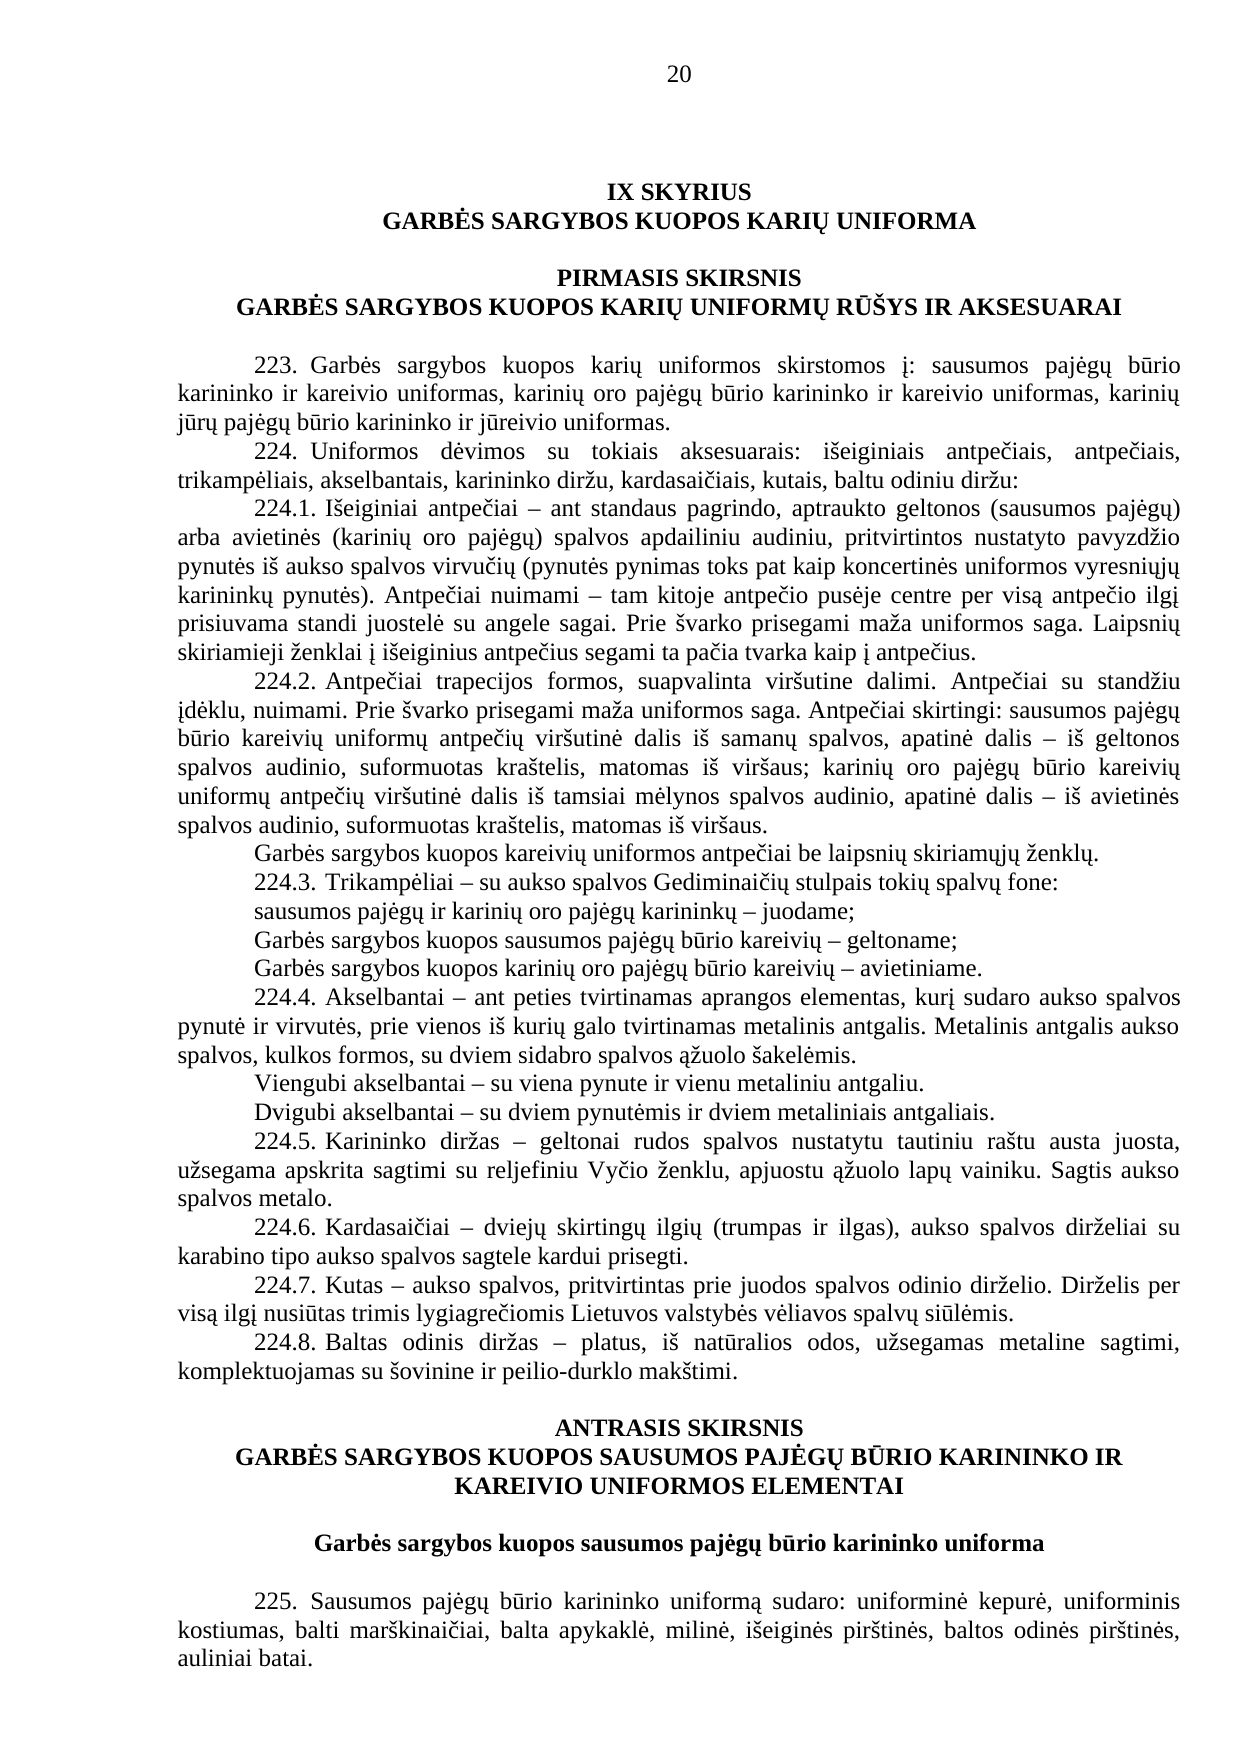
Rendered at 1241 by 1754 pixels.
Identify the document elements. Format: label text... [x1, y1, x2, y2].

text GARBĖS SARGYBOS KUOPOS KARIŲ UNIFORMŲ RŪŠYS IR AKSESUARAI [177, 292, 1181, 321]
text 224.8. Baltas odinis diržas – platus, iš natūralios odos, užsegamas metaline sagtimi, komplektuojamas su šovinine ir peilio-durklo makštimi. [177, 1327, 1181, 1385]
text IX SKYRIUS [177, 177, 1181, 206]
text ANTRASIS SKIRSNIS [177, 1413, 1181, 1442]
text 225. Sausumos pajėgų būrio karininko uniformą sudaro: uniforminė kepurė, uniforminis kostiumas, balti marškinaičiai, balta apykaklė, milinė, išeiginės pirštinės, baltos odinės pirštinės, auliniai batai. [177, 1586, 1181, 1672]
text PIRMASIS SKIRSNIS [177, 263, 1181, 292]
text 223. Garbės sargybos kuopos karių uniformos skirstomos į: sausumos pajėgų būrio karininko ir kareivio uniformas, karinių oro pajėgų būrio karininko ir kareivio uniformas, karinių jūrų pajėgų būrio karininko ir jūreivio uniformas. [177, 350, 1181, 436]
text 224.5. Karininko diržas – geltonai rudos spalvos nustatytu tautiniu raštu austa juosta, užsegama apskrita sagtimi su reljefiniu Vyčio ženklu, apjuostu ąžuolo lapų vainiku. Sagtis aukso spalvos metalo. [177, 1126, 1181, 1212]
text Garbės sargybos kuopos kareivių uniformos antpečiai be laipsnių skiriamųjų ženklų. [177, 838, 1181, 867]
text 224.4. Akselbantai – ant peties tvirtinamas aprangos elementas, kurį sudaro aukso spalvos pynutė ir virvutės, prie vienos iš kurių galo tvirtinamas metalinis antgalis. Metalinis antgalis aukso spalvos, kulkos formos, su dviem sidabro spalvos ąžuolo šakelėmis. [177, 982, 1181, 1068]
text GARBĖS SARGYBOS KUOPOS KARIŲ UNIFORMA [177, 206, 1181, 235]
text Viengubi akselbantai – su viena pynute ir vienu metaliniu antgaliu. [177, 1068, 1181, 1097]
text sausumos pajėgų ir karinių oro pajėgų karininkų – juodame; [177, 896, 1181, 925]
text 224.1. Išeiginiai antpečiai – ant standaus pagrindo, aptraukto geltonos (sausumos pajėgų) arba avietinės (karinių oro pajėgų) spalvos apdailiniu audiniu, pritvirtintos nustatyto pavyzdžio pynutės iš aukso spalvos virvučių (pynutės pynimas toks pat kaip koncertinės uniformos vyresniųjų karininkų pynutės). Antpečiai nuimami – tam kitoje antpečio pusėje centre per visą antpečio ilgį prisiuvama standi juostelė su angele sagai. Prie švarko prisegami maža uniformos saga. Laipsnių skiriamieji ženklai į išeiginius antpečius segami ta pačia tvarka kaip į antpečius. [177, 493, 1181, 666]
text 224.6. Kardasaičiai – dviejų skirtingų ilgių (trumpas ir ilgas), aukso spalvos dirželiai su karabino tipo aukso spalvos sagtele kardui prisegti. [177, 1212, 1181, 1270]
text 224.7. Kutas – aukso spalvos, pritvirtintas prie juodos spalvos odinio dirželio. Dirželis per visą ilgį nusiūtas trimis lygiagrečiomis Lietuvos valstybės vėliavos spalvų siūlėmis. [177, 1270, 1181, 1327]
text Dvigubi akselbantai – su dviem pynutėmis ir dviem metaliniais antgaliais. [177, 1097, 1181, 1126]
text Garbės sargybos kuopos sausumos pajėgų būrio kareivių – geltoname; [177, 925, 1181, 953]
text 224.2. Antpečiai trapecijos formos, suapvalinta viršutine dalimi. Antpečiai su standžiu įdėklu, nuimami. Prie švarko prisegami maža uniformos saga. Antpečiai skirtingi: sausumos pajėgų būrio kareivių uniformų antpečių viršutinė dalis iš samanų spalvos, apatinė dalis – iš geltonos spalvos audinio, suformuotas kraštelis, matomas iš viršaus; karinių oro pajėgų būrio kareivių uniformų antpečių viršutinė dalis iš tamsiai mėlynos spalvos audinio, apatinė dalis – iš avietinės spalvos audinio, suformuotas kraštelis, matomas iš viršaus. [177, 666, 1181, 838]
text Garbės sargybos kuopos sausumos pajėgų būrio karininko uniforma [177, 1528, 1181, 1557]
text 224.3. Trikampėliai – su aukso spalvos Gediminaičių stulpais tokių spalvų fone: [177, 867, 1181, 896]
text 224. Uniformos dėvimos su tokiais aksesuarais: išeiginiais antpečiais, antpečiais, trikampėliais, akselbantais, karininko diržu, kardasaičiais, kutais, baltu odiniu diržu: [177, 436, 1181, 493]
text GARBĖS SARGYBOS KUOPOS SAUSUMOS PAJĖGŲ BŪRIO KARININKO IR KAREIVIO UNIFORMOS ELEMENTAI [177, 1442, 1181, 1500]
text Garbės sargybos kuopos karinių oro pajėgų būrio kareivių – avietiniame. [177, 953, 1181, 982]
